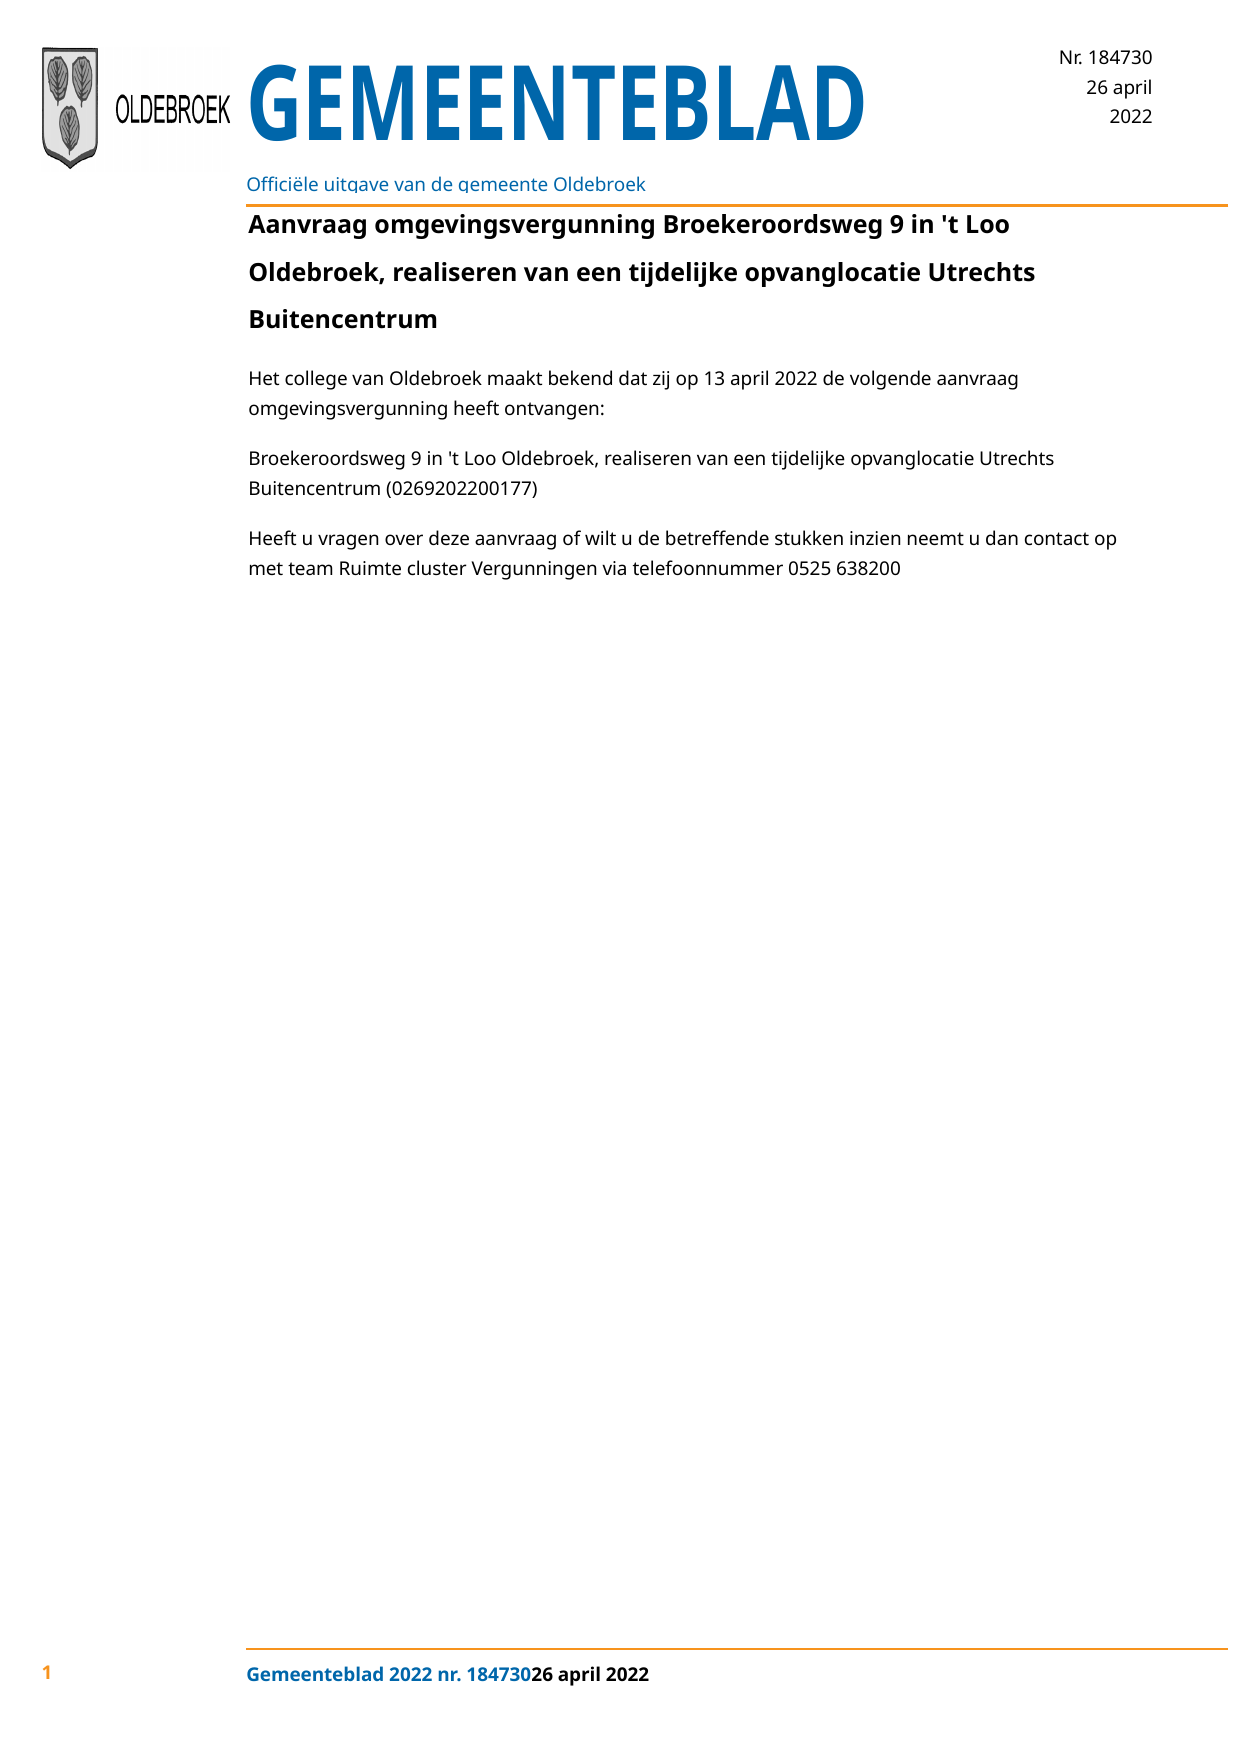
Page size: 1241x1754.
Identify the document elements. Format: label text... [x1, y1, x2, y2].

text Aanvraag omgevingsvergunning Broekeroordsweg 9 in 't Loo Oldebroek, realiseren van een tijdelijke opvanglocatie Utrechts Buitencentrum [248, 207, 1152, 336]
text Broekeroordsweg 9 in 't Loo Oldebroek, realiseren van een tijdelijke opvanglocatie Utrechts Buitencentrum (0269202200177) [248, 446, 1152, 501]
text Heeft u vragen over deze aanvraag of wilt u de betreffende stukken inzien neemt u dan contact op met team Ruimte cluster Vergunningen via telefoonnummer 0525 638200 [248, 526, 1152, 581]
text Het college van Oldebroek maakt bekend dat zij op 13 april 2022 de volgende aanvraag omgevingsvergunning heeft ontvangen: [248, 366, 1152, 421]
picture [41, 47, 231, 172]
